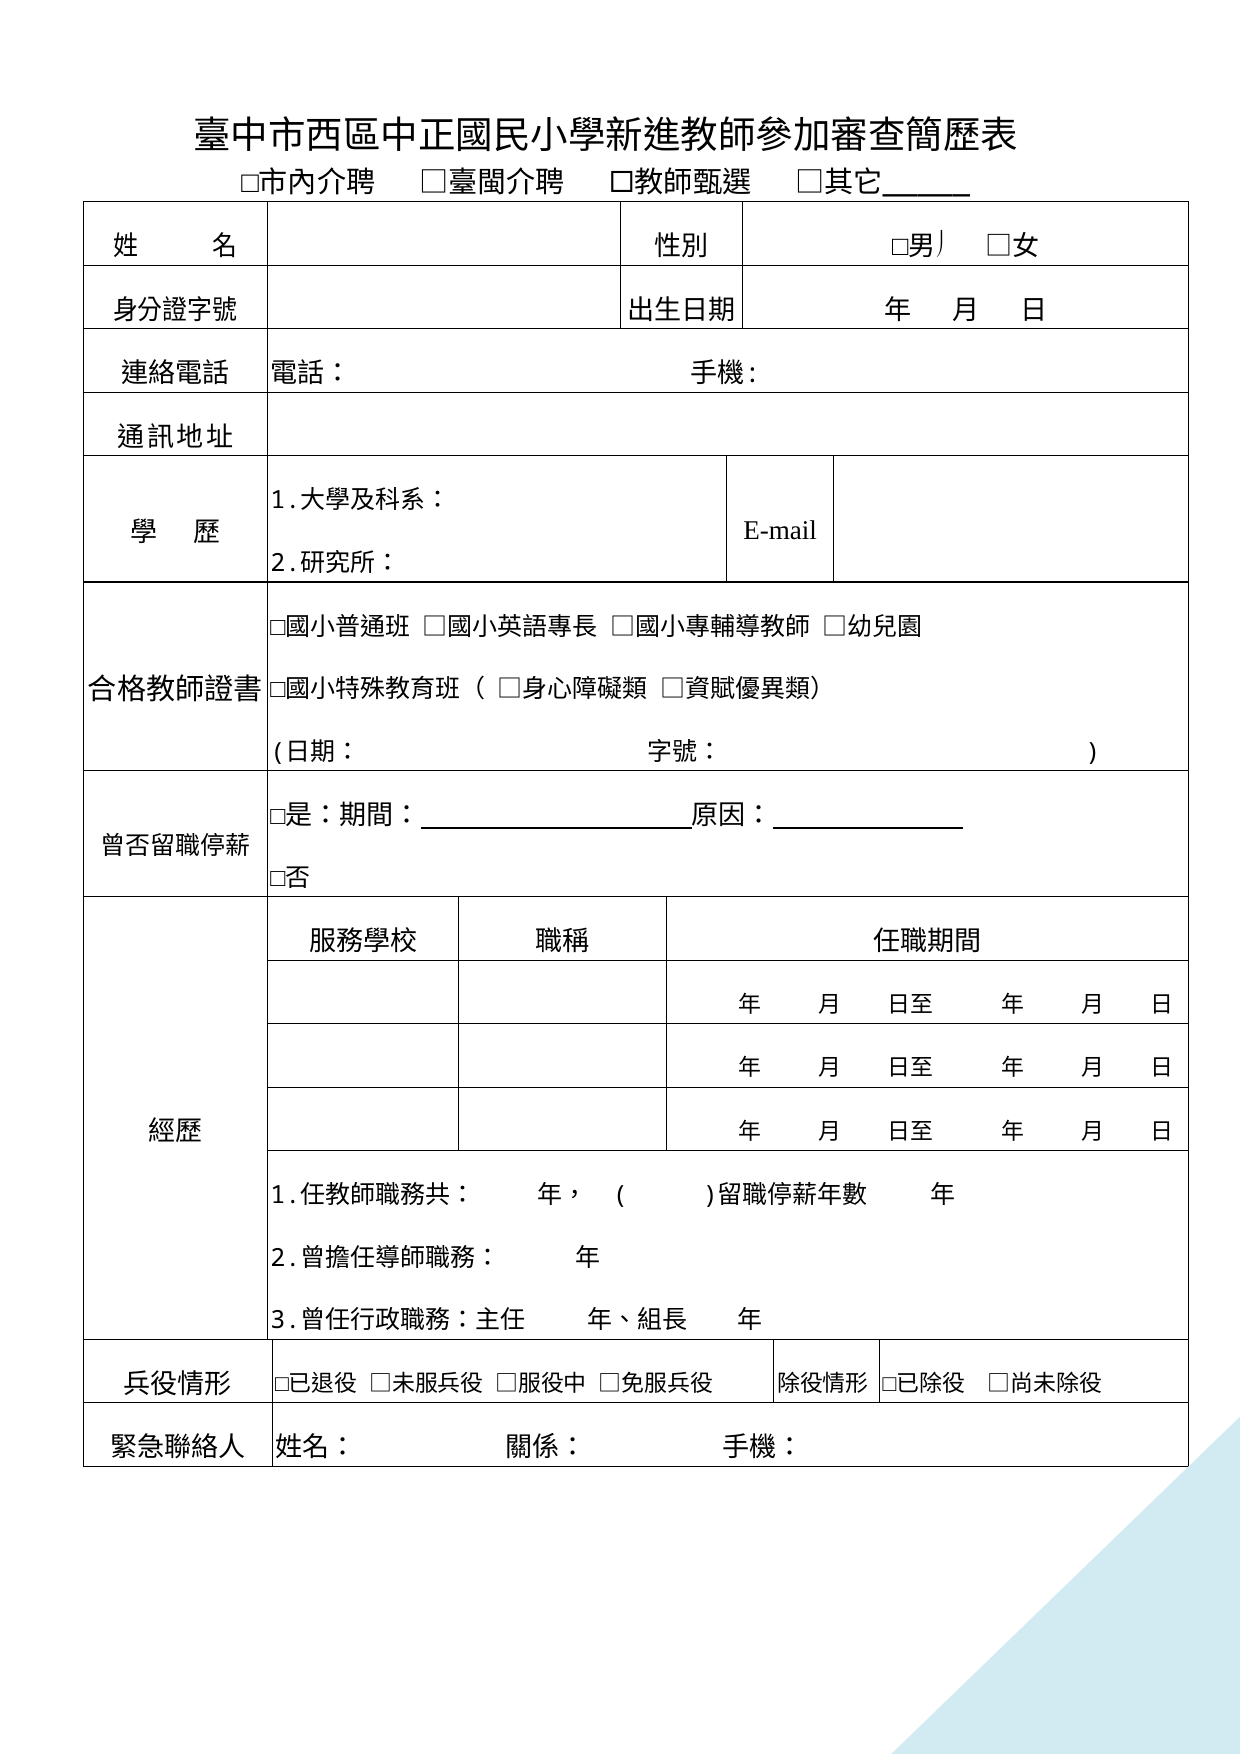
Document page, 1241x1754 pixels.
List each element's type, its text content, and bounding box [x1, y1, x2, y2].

table_cell □國小普通班 □國小英語專長 □國小專輔導教師 □幼兒園 □國小特殊教育班（ □身心障礙類 □資賦優異類） (日期： 字號： ) [268, 583, 1188, 770]
table_cell 1.任教師職務共： 年， ( )留職停薪年數 年 2.曾擔任導師職務： 年 3.曾任行政職務：主任 年、組長 年 [268, 1151, 1188, 1339]
table_header □男 □女 [743, 202, 1188, 265]
table_cell □是：期間： 原因： □否 [268, 771, 1188, 896]
table_cell 合格教師證書 [84, 583, 267, 770]
table_cell 連絡電話 [84, 329, 267, 392]
table_cell 年 月 日至 年 月 日 [667, 961, 1188, 1023]
table_cell 電話： 手機: [268, 329, 1188, 392]
table_cell 1.大學及科系： 2.研究所： [268, 456, 726, 581]
table_cell 年 月 日至 年 月 日 [667, 1024, 1188, 1087]
table_header 性別 [621, 202, 742, 265]
table_header [268, 202, 620, 265]
table_cell 姓名： 關係： 手機： [273, 1403, 1188, 1466]
table_cell 出生日期 [621, 266, 742, 328]
table_cell [459, 961, 666, 1023]
table_cell [834, 456, 1188, 581]
table_cell [268, 1024, 458, 1087]
table_cell [459, 1024, 666, 1087]
table_cell 年 月 日至 年 月 日 [667, 1088, 1188, 1150]
table_cell [268, 393, 1188, 455]
table_cell 兵役情形 [84, 1340, 272, 1402]
table_cell □已除役 □尚未除役 [880, 1340, 1188, 1402]
table_cell 緊急聯絡人 [84, 1403, 272, 1466]
table_cell [268, 961, 458, 1023]
text □市內介聘 □臺閩介聘 教師甄選 □其它_____ [89, 159, 1122, 201]
table_cell 通訊地址 [84, 393, 267, 455]
text 臺中市西區中正國民小學新進教師參加審查簡歷表 [89, 104, 1122, 159]
table_header 姓 名 [84, 202, 267, 265]
table_cell 經歷 [84, 897, 267, 1339]
table_cell [268, 266, 620, 328]
table_cell E-mail [727, 456, 833, 581]
table_cell 曾否留職停薪 [84, 771, 267, 896]
table_cell 服務學校 [268, 897, 458, 959]
table_cell 除役情形 [774, 1340, 879, 1402]
table_cell 職稱 [459, 897, 666, 959]
table_cell □已退役 □未服兵役 □服役中 □免服兵役 [273, 1340, 773, 1402]
table_cell 任職期間 [667, 897, 1188, 959]
table_cell 學歷 [84, 456, 267, 581]
table_cell [459, 1088, 666, 1150]
table_cell 年 月 日 [743, 266, 1188, 328]
table_cell 身分證字號 [84, 266, 267, 328]
table_cell [268, 1088, 458, 1150]
